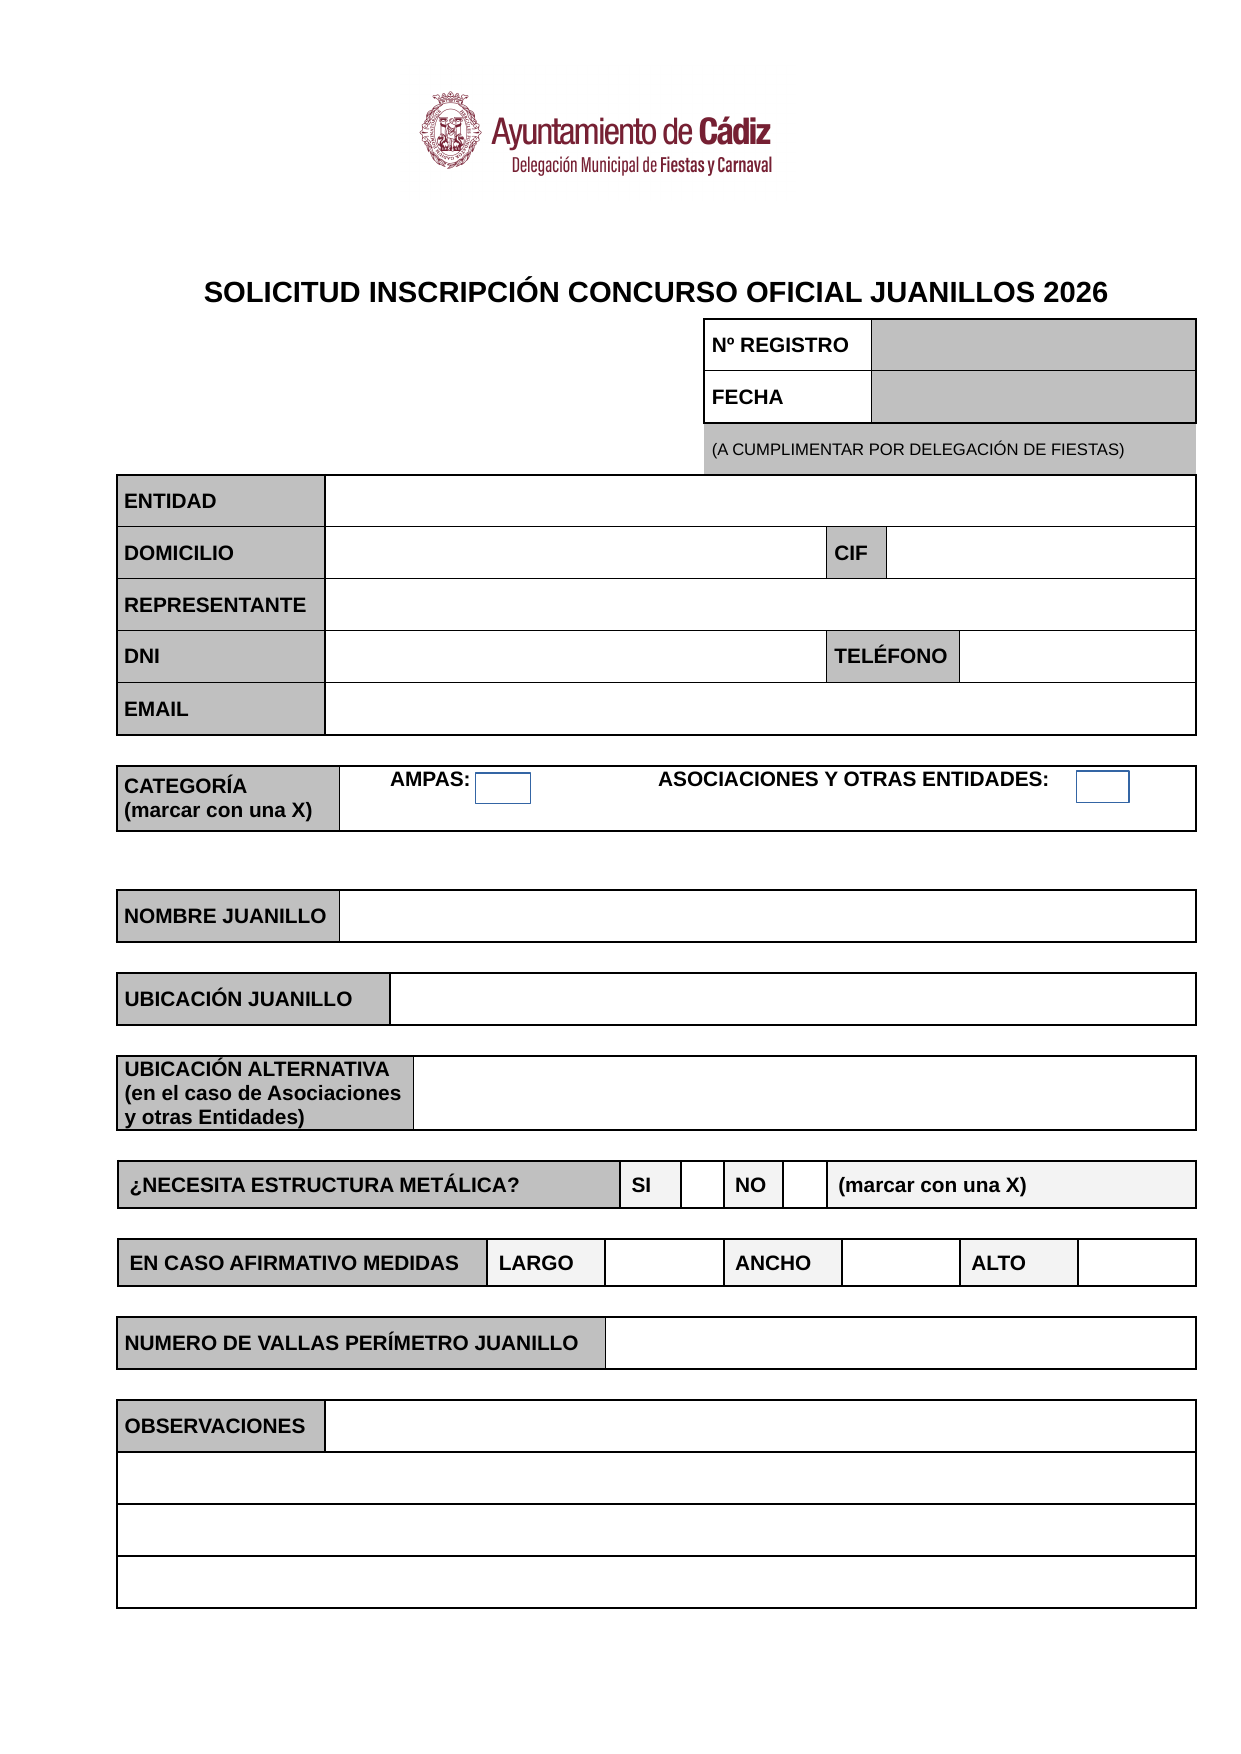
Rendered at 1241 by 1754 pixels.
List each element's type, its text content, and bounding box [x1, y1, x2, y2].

table_cell CIF [827, 527, 886, 578]
table_header SOLICITUD INSCRIPCIÓN CONCURSO OFICIAL JUANILLOS 2026 [117, 266, 1196, 318]
table_header [340, 891, 1195, 941]
table_header NOMBRE JUANILLO [118, 891, 339, 941]
table_header [1079, 1240, 1195, 1285]
table_header ¿NECESITA ESTRUCTURA METÁLICA? [119, 1162, 619, 1207]
table_cell [325, 318, 703, 370]
table_cell [118, 1505, 1195, 1555]
table_cell [118, 1453, 1195, 1503]
table_cell EMAIL [118, 683, 324, 734]
table_cell [117, 370, 325, 422]
table_cell [326, 683, 1195, 734]
table_header UBICACIÓN JUANILLO [118, 974, 389, 1024]
table_cell REPRESENTANTE [118, 579, 324, 630]
table_cell DOMICILIO [118, 527, 324, 578]
table_header CATEGORÍA (marcar con una X) [118, 767, 339, 830]
table_cell [887, 527, 1195, 578]
table_cell FECHA [705, 371, 871, 422]
table_header [784, 1162, 826, 1207]
table_header [606, 1318, 1195, 1368]
table_header OBSERVACIONES [118, 1401, 324, 1451]
table_cell [325, 422, 704, 474]
table_header ANCHO [725, 1240, 841, 1285]
table_header UBICACIÓN ALTERNATIVA (en el caso de Asociaciones y otras Entidades) [118, 1057, 413, 1129]
table_cell ENTIDAD [118, 476, 324, 526]
picture [399, 65, 797, 201]
table_cell [326, 476, 1195, 526]
table_cell [117, 422, 325, 474]
table_cell TELÉFONO [827, 631, 959, 682]
table_header [326, 1401, 1195, 1451]
table_header EN CASO AFIRMATIVO MEDIDAS [119, 1240, 486, 1285]
table_cell [325, 370, 703, 422]
table_cell (A CUMPLIMENTAR POR DELEGACIÓN DE FIESTAS) [704, 424, 1196, 474]
table_header [414, 1057, 1195, 1129]
table_cell [872, 320, 1195, 370]
table_header [391, 974, 1195, 1024]
table_header (marcar con una X) [828, 1162, 1195, 1207]
table_header SI [621, 1162, 680, 1207]
table_header [843, 1240, 959, 1285]
table_cell [872, 371, 1195, 422]
table_header ALTO [961, 1240, 1077, 1285]
table_cell [118, 1557, 1195, 1607]
table_cell DNI [118, 631, 324, 682]
table_cell [326, 631, 826, 682]
table_header NUMERO DE VALLAS PERÍMETRO JUANILLO [118, 1318, 605, 1368]
table_header [606, 1240, 723, 1285]
table_header NO [725, 1162, 782, 1207]
table_cell Nº REGISTRO [705, 320, 871, 370]
table_cell [960, 631, 1195, 682]
table_cell [326, 579, 1195, 630]
table_header [682, 1162, 723, 1207]
table_cell [117, 318, 325, 370]
table_header AMPAS: ASOCIACIONES Y OTRAS ENTIDADES: [340, 767, 1195, 830]
table_cell [326, 527, 826, 578]
table_header LARGO [488, 1240, 604, 1285]
